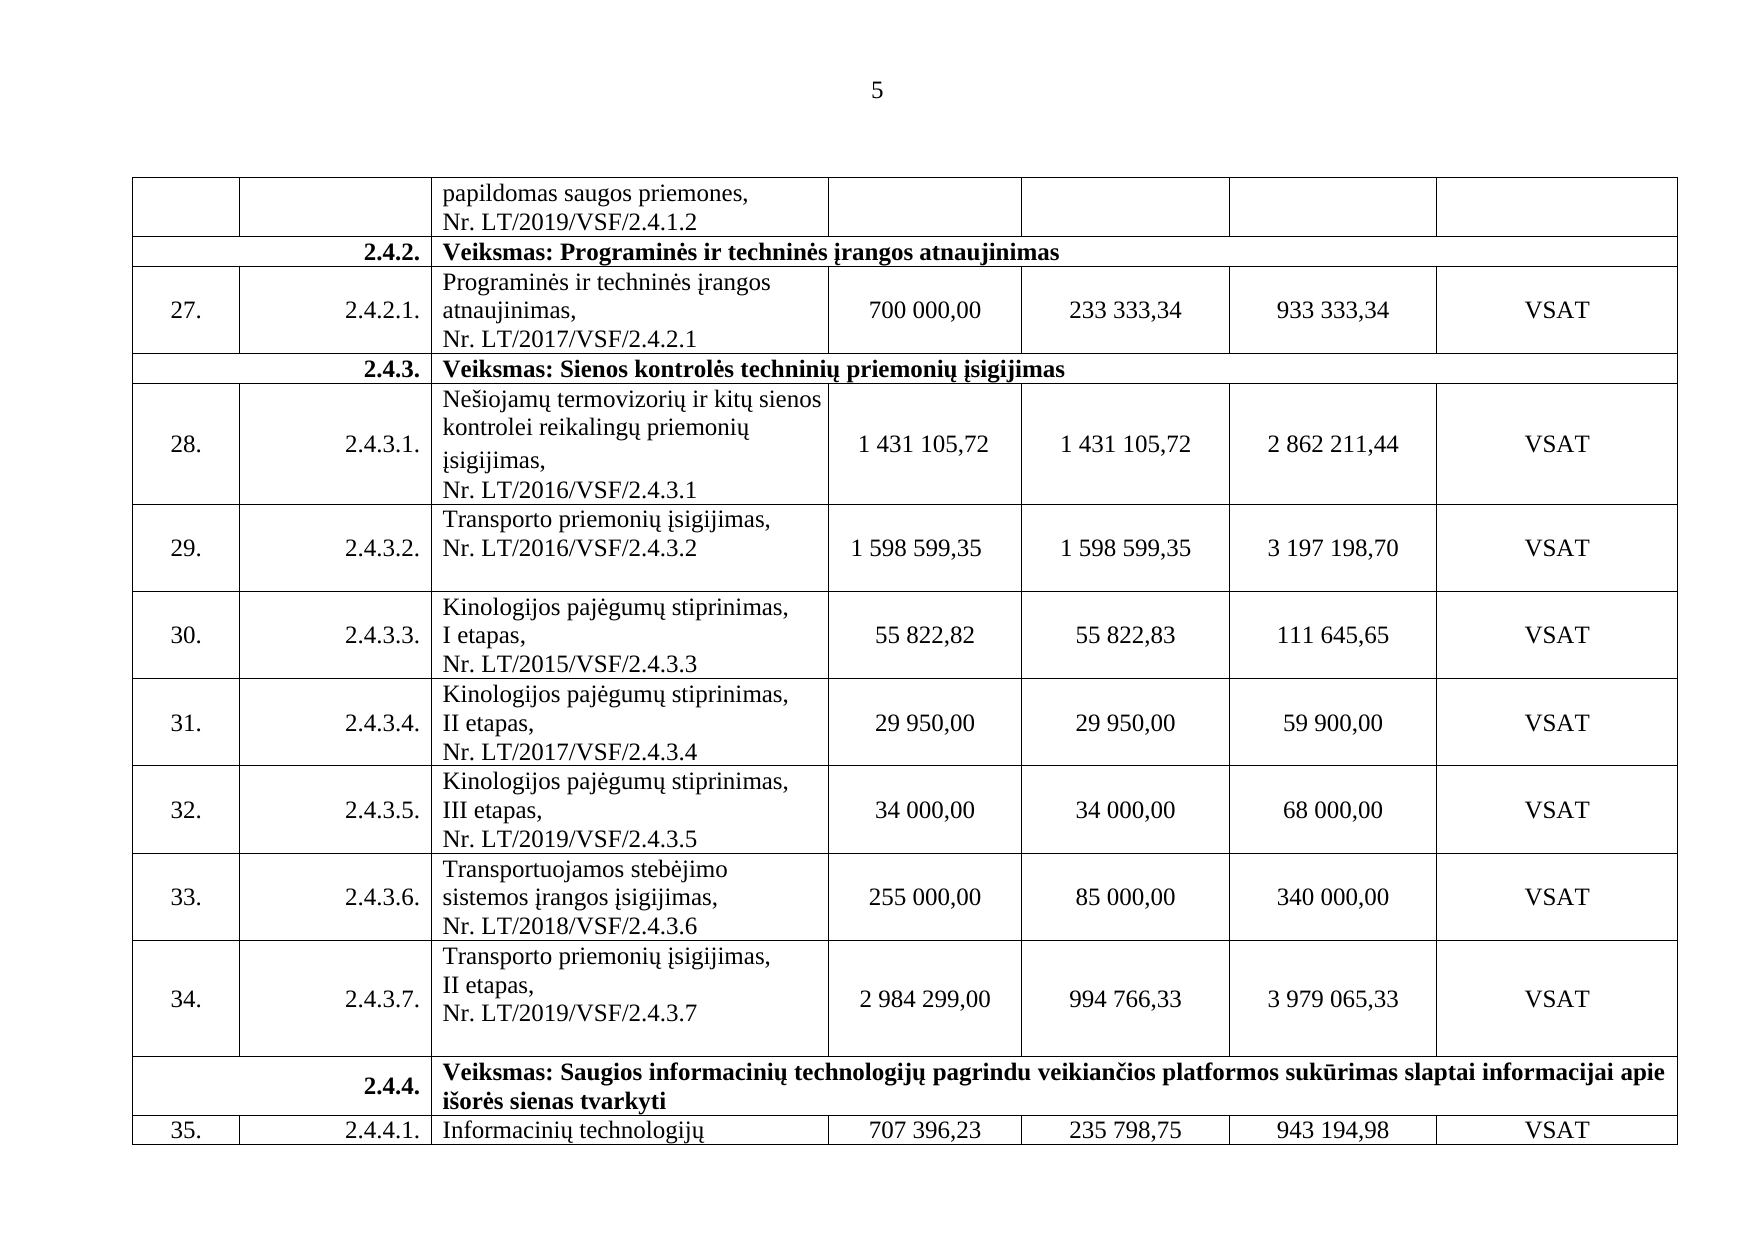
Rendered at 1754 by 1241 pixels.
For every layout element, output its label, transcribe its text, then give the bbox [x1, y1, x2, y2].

table_cell Programinės ir techninės įrangos atnaujinimas, Nr. LT/2017/VSF/2.4.2.1 [432, 267, 828, 353]
table_cell VSAT [1437, 679, 1677, 765]
table_cell 27. [133, 267, 239, 353]
table_cell 2.4.3.3. [240, 592, 431, 678]
table_cell 235 798,75 [1022, 1116, 1229, 1144]
table_cell 31. [133, 679, 239, 765]
table_cell 85 000,00 [1022, 854, 1229, 940]
table_cell 1 431 105,72 [1022, 384, 1229, 503]
table_cell VSAT [1437, 941, 1677, 1056]
table_cell Veiksmas: Programinės ir techninės įrangos atnaujinimas [432, 237, 1677, 266]
table_cell VSAT [1437, 267, 1677, 353]
table_cell Kinologijos pajėgumų stiprinimas, I etapas, Nr. LT/2015/VSF/2.4.3.3 [432, 592, 828, 678]
table_cell 28. [133, 384, 239, 503]
table_cell 55 822,82 [829, 592, 1021, 678]
table_cell 59 900,00 [1230, 679, 1436, 765]
table_cell 2.4.3.4. [240, 679, 431, 765]
table_cell papildomas saugos priemones, Nr. LT/2019/VSF/2.4.1.2 [432, 178, 828, 236]
table_cell 32. [133, 766, 239, 853]
table_cell 2.4.4. [133, 1057, 431, 1114]
table_cell 255 000,00 [829, 854, 1021, 940]
table_cell 34 000,00 [1022, 766, 1229, 853]
table_cell 1 598 599,35 [1022, 505, 1229, 591]
table_cell 707 396,23 [829, 1116, 1021, 1144]
table_cell Informacinių technologijų [432, 1116, 828, 1144]
table_cell 68 000,00 [1230, 766, 1436, 853]
table_cell 943 194,98 [1230, 1116, 1436, 1144]
table_cell 2.4.2. [133, 237, 431, 266]
table_cell 2.4.3. [133, 354, 431, 383]
table_cell 35. [133, 1116, 239, 1144]
table_cell VSAT [1437, 1116, 1677, 1144]
table_cell 29 950,00 [1022, 679, 1229, 765]
table_cell [133, 178, 239, 236]
table_cell 29 950,00 [829, 679, 1021, 765]
table_cell 2.4.3.1. [240, 384, 431, 503]
table_cell Kinologijos pajėgumų stiprinimas, II etapas, Nr. LT/2017/VSF/2.4.3.4 [432, 679, 828, 765]
table_cell VSAT [1437, 505, 1677, 591]
table_cell [1437, 178, 1677, 236]
table_cell 2.4.3.7. [240, 941, 431, 1056]
table_cell 34 000,00 [829, 766, 1021, 853]
table_cell 33. [133, 854, 239, 940]
table_cell 2 862 211,44 [1230, 384, 1436, 503]
table_cell Transporto priemonių įsigijimas, II etapas, Nr. LT/2019/VSF/2.4.3.7 [432, 941, 828, 1056]
table_cell 2 984 299,00 [829, 941, 1021, 1056]
table_cell 30. [133, 592, 239, 678]
table_cell VSAT [1437, 384, 1677, 503]
table_cell Veiksmas: Saugios informacinių technologijų pagrindu veikiančios platformos sukūrimas slaptai informacijai apie išorės sienas tvarkyti [432, 1057, 1677, 1114]
table_cell 233 333,34 [1022, 267, 1229, 353]
table_cell 2.4.3.2. [240, 505, 431, 591]
table_cell 2.4.4.1. [240, 1116, 431, 1144]
table_cell Transporto priemonių įsigijimas, Nr. LT/2016/VSF/2.4.3.2 [432, 505, 828, 591]
table_cell 55 822,83 [1022, 592, 1229, 678]
table_cell Nešiojamų termovizorių ir kitų sienos kontrolei reikalingų priemonių įsigijimas, Nr. LT/2016/VSF/2.4.3.1 [432, 384, 828, 503]
table_cell 2.4.3.6. [240, 854, 431, 940]
table_cell 29. [133, 505, 239, 591]
table_cell 2.4.3.5. [240, 766, 431, 853]
table_cell VSAT [1437, 592, 1677, 678]
table_cell [1230, 178, 1436, 236]
table_cell VSAT [1437, 854, 1677, 940]
table_cell 111 645,65 [1230, 592, 1436, 678]
table_cell 994 766,33 [1022, 941, 1229, 1056]
table_cell 1 431 105,72 [829, 384, 1021, 503]
table_cell [1022, 178, 1229, 236]
table_cell [829, 178, 1021, 236]
table_cell [240, 178, 431, 236]
table_cell 3 197 198,70 [1230, 505, 1436, 591]
table_cell 34. [133, 941, 239, 1056]
table_cell Transportuojamos stebėjimo sistemos įrangos įsigijimas, Nr. LT/2018/VSF/2.4.3.6 [432, 854, 828, 940]
table_cell 340 000,00 [1230, 854, 1436, 940]
table_cell VSAT [1437, 766, 1677, 853]
table_cell 700 000,00 [829, 267, 1021, 353]
table_cell 2.4.2.1. [240, 267, 431, 353]
table_cell 3 979 065,33 [1230, 941, 1436, 1056]
table_cell 1 598 599,35 [829, 505, 1021, 591]
table_cell Veiksmas: Sienos kontrolės techninių priemonių įsigijimas [432, 354, 1677, 383]
table_cell Kinologijos pajėgumų stiprinimas, III etapas, Nr. LT/2019/VSF/2.4.3.5 [432, 766, 828, 853]
table_cell 933 333,34 [1230, 267, 1436, 353]
